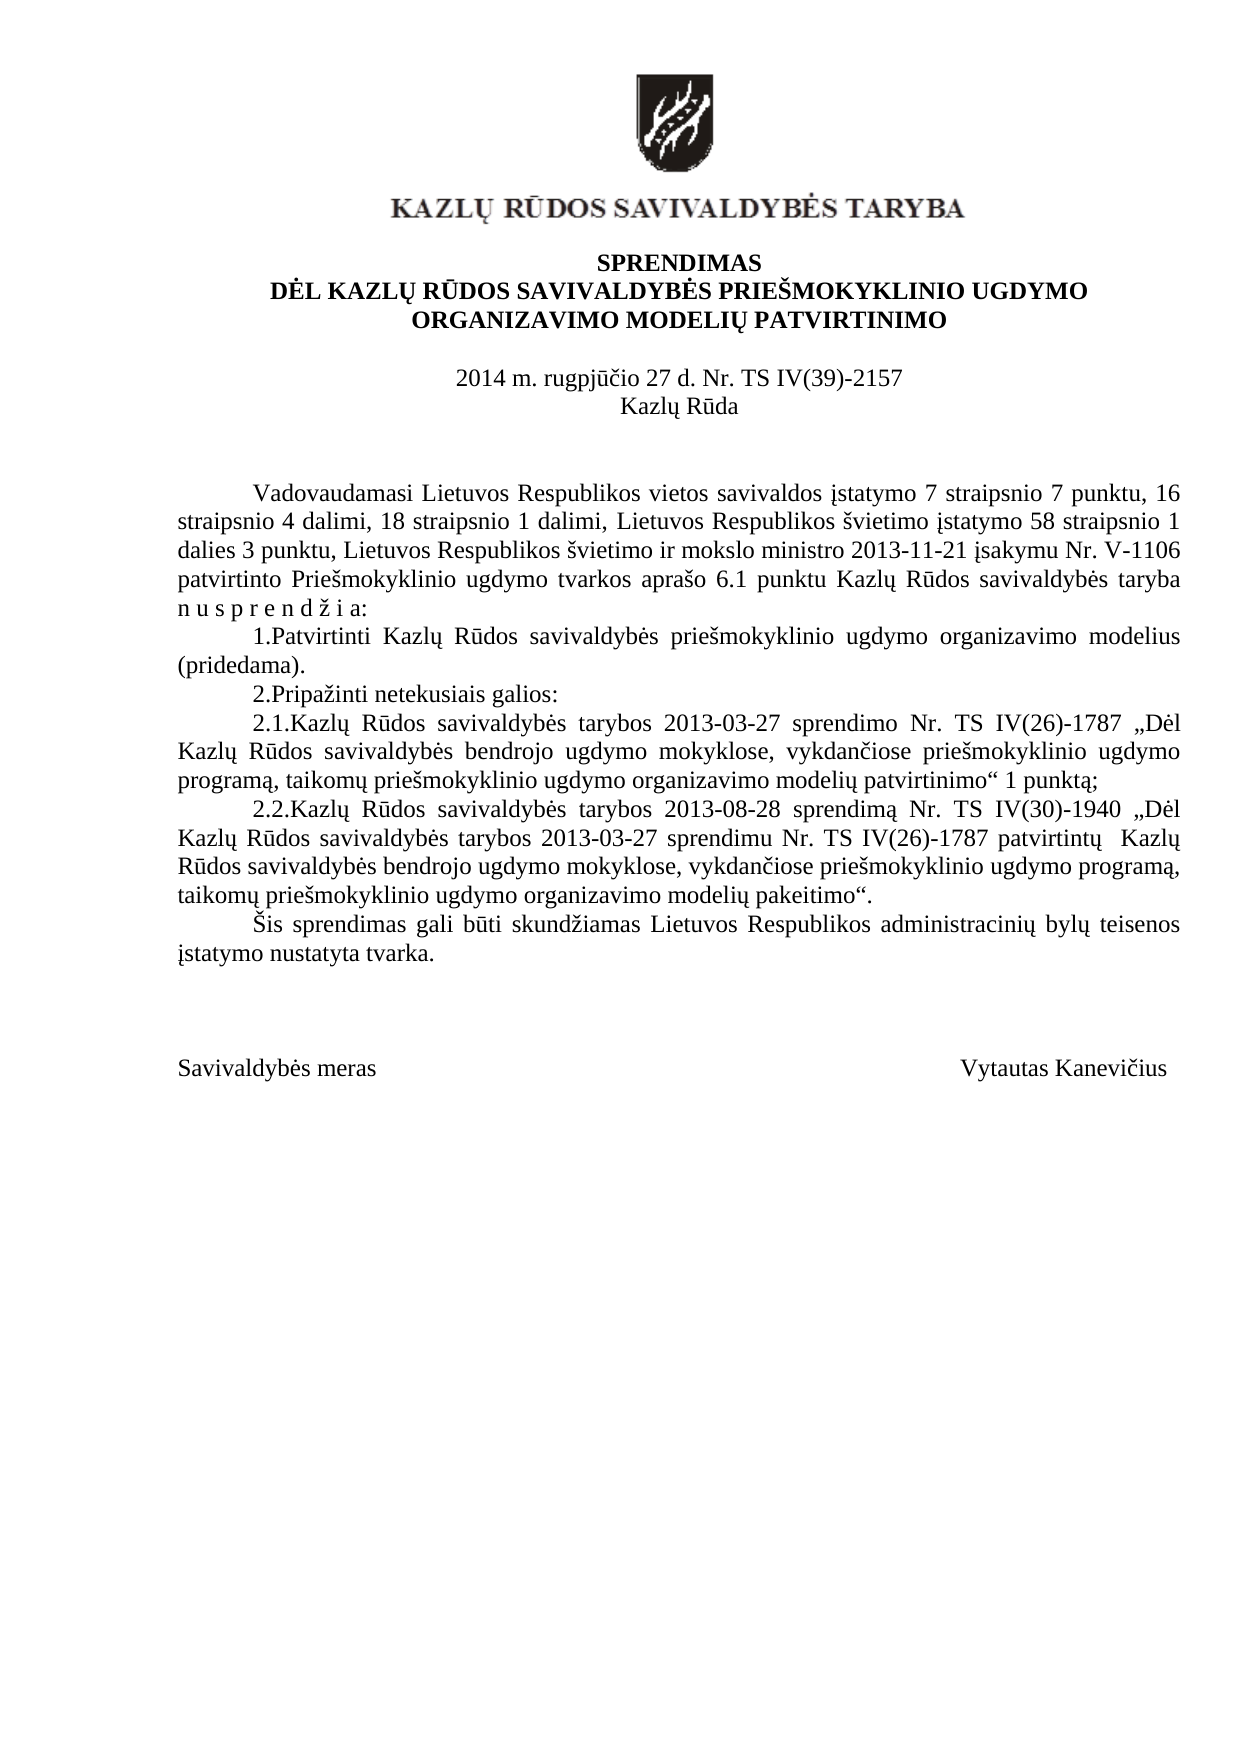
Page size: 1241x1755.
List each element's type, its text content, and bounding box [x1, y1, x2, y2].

text SPRENDIMAS DĖL Kazlų Rūdos savivaldybės PRIEŠMOKYKLINIO UGDYMO ORGANIZAVIMO MODELIŲ PATVIRTINIMO [177, 248, 1181, 334]
text 2014 m. rugpjūčio 27 d. Nr. TS IV(39)-2157 Kazlų Rūda [177, 363, 1181, 420]
text 2.Pripažinti netekusiais galios: [177, 679, 1181, 708]
text 1.Patvirtinti Kazlų Rūdos savivaldybės priešmokyklinio ugdymo organizavimo modelius (pridedama). [177, 621, 1181, 679]
text Savivaldybės meras Vytautas Kanevičius [177, 1053, 1181, 1081]
text 2.2.Kazlų Rūdos savivaldybės tarybos 2013-08-28 sprendimą Nr. TS IV(30)-1940 „Dėl Kazlų Rūdos savivaldybės tarybos 2013-03-27 sprendimu Nr. TS IV(26)-1787 patvirtintų Kazlų Rūdos savivaldybės bendrojo ugdymo mokyklose, vykdančiose priešmokyklinio ugdymo programą, taikomų priešmokyklinio ugdymo organizavimo modelių pakeitimo“. [177, 794, 1181, 909]
text Vadovaudamasi Lietuvos Respublikos vietos savivaldos įstatymo 7 straipsnio 7 punktu, 16 straipsnio 4 dalimi, 18 straipsnio 1 dalimi, Lietuvos Respublikos švietimo įstatymo 58 straipsnio 1 dalies 3 punktu, Lietuvos Respublikos švietimo ir mokslo ministro 2013-11-21 įsakymu Nr. V-1106 patvirtinto Priešmokyklinio ugdymo tvarkos aprašo 6.1 punktu Kazlų Rūdos savivaldybės taryba n u s p r e n d ž i a: [177, 478, 1181, 621]
text 2.1.Kazlų Rūdos savivaldybės tarybos 2013-03-27 sprendimo Nr. TS IV(26)-1787 „Dėl Kazlų Rūdos savivaldybės bendrojo ugdymo mokyklose, vykdančiose priešmokyklinio ugdymo programą, taikomų priešmokyklinio ugdymo organizavimo modelių patvirtinimo“ 1 punktą; [177, 708, 1181, 794]
text Šis sprendimas gali būti skundžiamas Lietuvos Respublikos administracinių bylų teisenos įstatymo nustatyta tvarka. [177, 909, 1181, 966]
